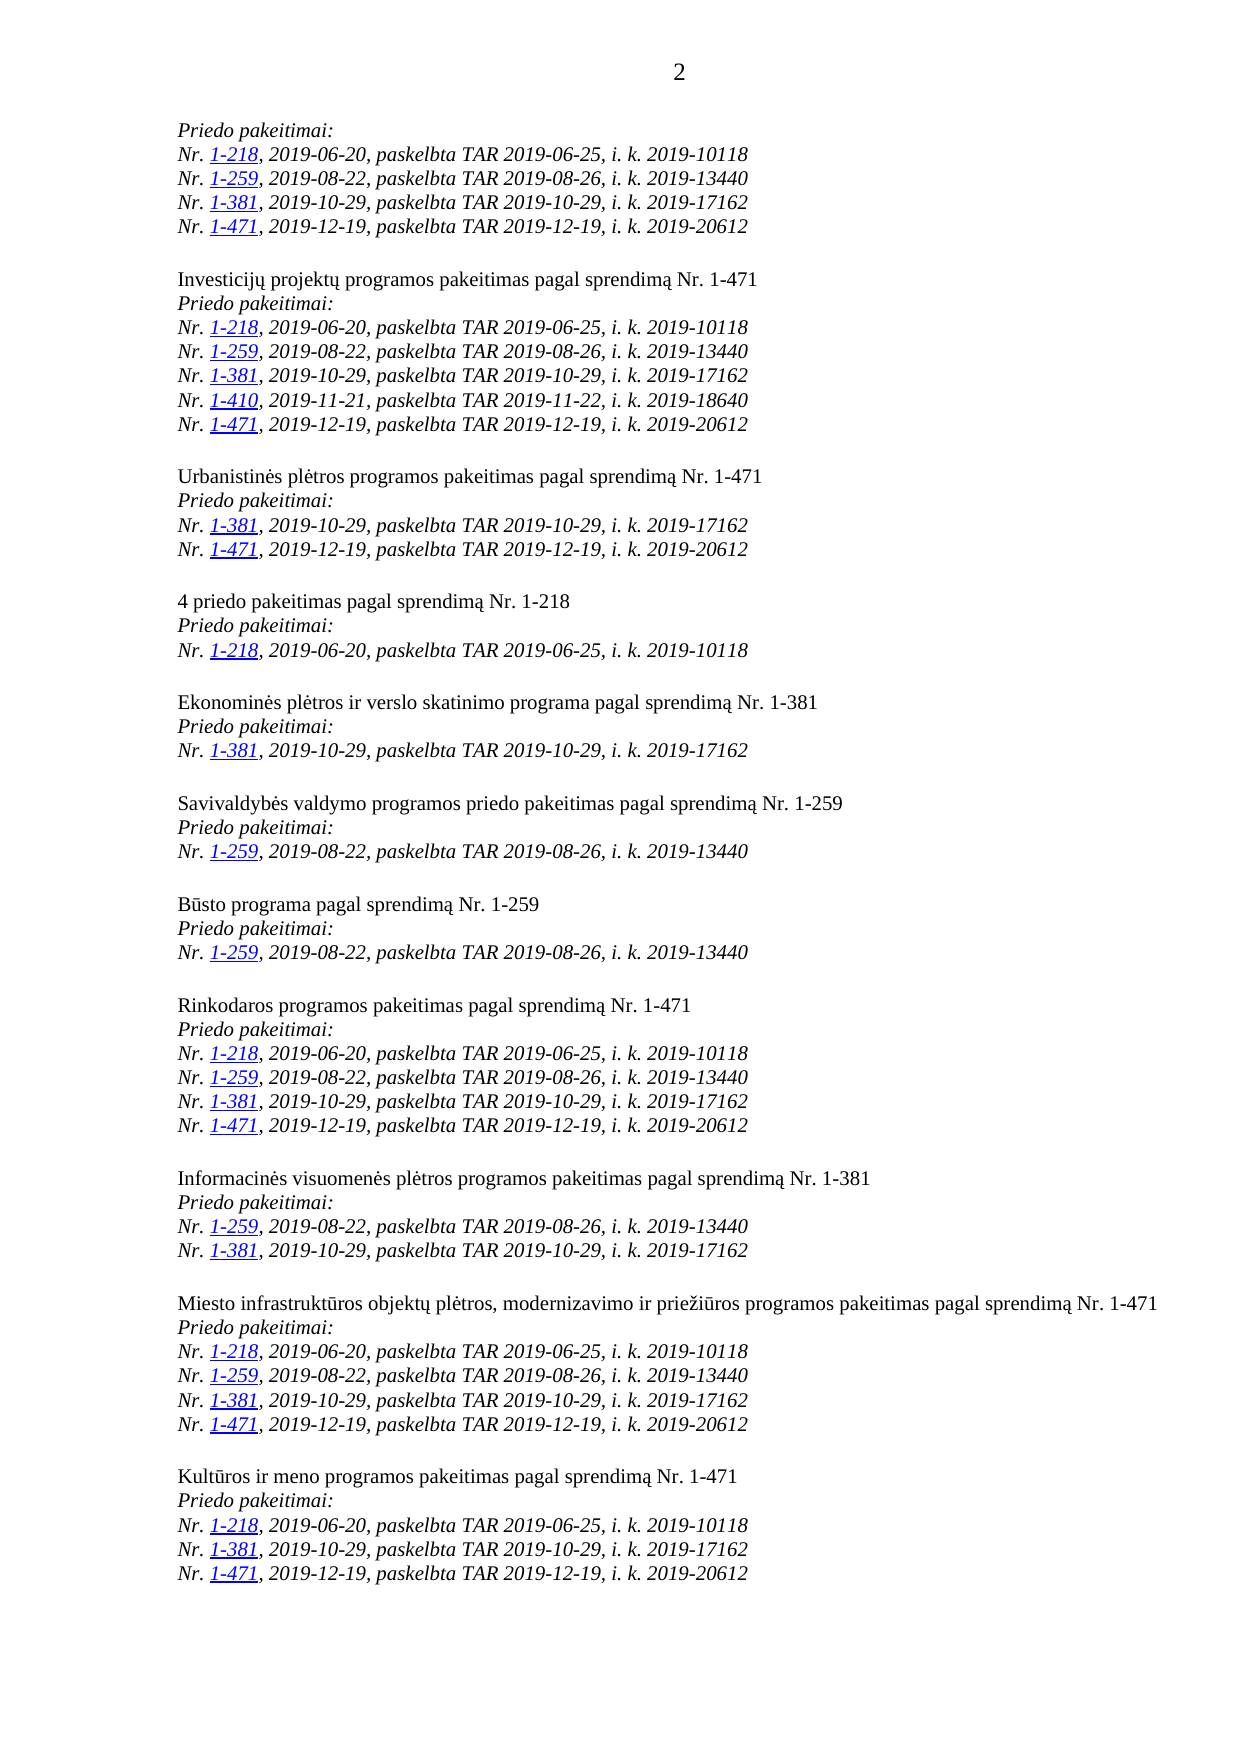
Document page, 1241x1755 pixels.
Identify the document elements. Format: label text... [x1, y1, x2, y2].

text Nr. 1-381, 2019-10-29, paskelbta TAR 2019-10-29, i. k. 2019-17162 [177, 512, 1181, 537]
text Nr. 1-471, 2019-12-19, paskelbta TAR 2019-12-19, i. k. 2019-20612 [177, 1561, 1181, 1585]
text Nr. 1-381, 2019-10-29, paskelbta TAR 2019-10-29, i. k. 2019-17162 [177, 1238, 1181, 1262]
text Nr. 1-218, 2019-06-20, paskelbta TAR 2019-06-25, i. k. 2019-10118 [177, 637, 1181, 662]
text Priedo pakeitimai: [177, 613, 1181, 637]
text Priedo pakeitimai: [177, 1017, 1181, 1041]
text Nr. 1-259, 2019-08-22, paskelbta TAR 2019-08-26, i. k. 2019-13440 [177, 839, 1181, 863]
text Nr. 1-471, 2019-12-19, paskelbta TAR 2019-12-19, i. k. 2019-20612 [177, 1412, 1181, 1436]
text Nr. 1-218, 2019-06-20, paskelbta TAR 2019-06-25, i. k. 2019-10118 [177, 1041, 1181, 1065]
text Priedo pakeitimai: [177, 1488, 1181, 1512]
text Nr. 1-259, 2019-08-22, paskelbta TAR 2019-08-26, i. k. 2019-13440 [177, 166, 1181, 190]
text Nr. 1-381, 2019-10-29, paskelbta TAR 2019-10-29, i. k. 2019-17162 [177, 738, 1181, 762]
text Nr. 1-259, 2019-08-22, paskelbta TAR 2019-08-26, i. k. 2019-13440 [177, 339, 1181, 363]
text Investicijų projektų programos pakeitimas pagal sprendimą Nr. 1-471 [177, 267, 1181, 291]
text Priedo pakeitimai: [177, 118, 1181, 142]
text Nr. 1-218, 2019-06-20, paskelbta TAR 2019-06-25, i. k. 2019-10118 [177, 142, 1181, 166]
text Nr. 1-471, 2019-12-19, paskelbta TAR 2019-12-19, i. k. 2019-20612 [177, 214, 1181, 238]
text Priedo pakeitimai: [177, 291, 1181, 315]
text Nr. 1-381, 2019-10-29, paskelbta TAR 2019-10-29, i. k. 2019-17162 [177, 190, 1181, 214]
text 4 priedo pakeitimas pagal sprendimą Nr. 1-218 [177, 589, 1181, 613]
text Miesto infrastruktūros objektų plėtros, modernizavimo ir priežiūros programos pakeitimas pagal sprendimą Nr. 1-471 [177, 1291, 1181, 1315]
text Priedo pakeitimai: [177, 916, 1181, 940]
text Nr. 1-259, 2019-08-22, paskelbta TAR 2019-08-26, i. k. 2019-13440 [177, 1065, 1181, 1089]
text Nr. 1-471, 2019-12-19, paskelbta TAR 2019-12-19, i. k. 2019-20612 [177, 412, 1181, 436]
text Būsto programa pagal sprendimą Nr. 1-259 [177, 892, 1181, 916]
text Urbanistinės plėtros programos pakeitimas pagal sprendimą Nr. 1-471 [177, 464, 1181, 488]
text Priedo pakeitimai: [177, 1190, 1181, 1214]
text Nr. 1-381, 2019-10-29, paskelbta TAR 2019-10-29, i. k. 2019-17162 [177, 363, 1181, 387]
text Nr. 1-471, 2019-12-19, paskelbta TAR 2019-12-19, i. k. 2019-20612 [177, 537, 1181, 561]
text Informacinės visuomenės plėtros programos pakeitimas pagal sprendimą Nr. 1-381 [177, 1166, 1181, 1190]
text Nr. 1-381, 2019-10-29, paskelbta TAR 2019-10-29, i. k. 2019-17162 [177, 1537, 1181, 1561]
text Rinkodaros programos pakeitimas pagal sprendimą Nr. 1-471 [177, 993, 1181, 1017]
text Nr. 1-381, 2019-10-29, paskelbta TAR 2019-10-29, i. k. 2019-17162 [177, 1387, 1181, 1412]
text Ekonominės plėtros ir verslo skatinimo programa pagal sprendimą Nr. 1-381 [177, 690, 1181, 714]
text Nr. 1-259, 2019-08-22, paskelbta TAR 2019-08-26, i. k. 2019-13440 [177, 940, 1181, 964]
text Priedo pakeitimai: [177, 1315, 1181, 1339]
text Savivaldybės valdymo programos priedo pakeitimas pagal sprendimą Nr. 1-259 [177, 791, 1181, 815]
text Nr. 1-471, 2019-12-19, paskelbta TAR 2019-12-19, i. k. 2019-20612 [177, 1113, 1181, 1137]
text Kultūros ir meno programos pakeitimas pagal sprendimą Nr. 1-471 [177, 1464, 1181, 1488]
text Nr. 1-410, 2019-11-21, paskelbta TAR 2019-11-22, i. k. 2019-18640 [177, 387, 1181, 412]
text Nr. 1-218, 2019-06-20, paskelbta TAR 2019-06-25, i. k. 2019-10118 [177, 1339, 1181, 1363]
text Nr. 1-218, 2019-06-20, paskelbta TAR 2019-06-25, i. k. 2019-10118 [177, 315, 1181, 339]
text Nr. 1-381, 2019-10-29, paskelbta TAR 2019-10-29, i. k. 2019-17162 [177, 1089, 1181, 1113]
text Priedo pakeitimai: [177, 815, 1181, 839]
text Priedo pakeitimai: [177, 714, 1181, 738]
text Nr. 1-259, 2019-08-22, paskelbta TAR 2019-08-26, i. k. 2019-13440 [177, 1363, 1181, 1387]
text Priedo pakeitimai: [177, 488, 1181, 512]
text Nr. 1-218, 2019-06-20, paskelbta TAR 2019-06-25, i. k. 2019-10118 [177, 1512, 1181, 1537]
text Nr. 1-259, 2019-08-22, paskelbta TAR 2019-08-26, i. k. 2019-13440 [177, 1214, 1181, 1238]
